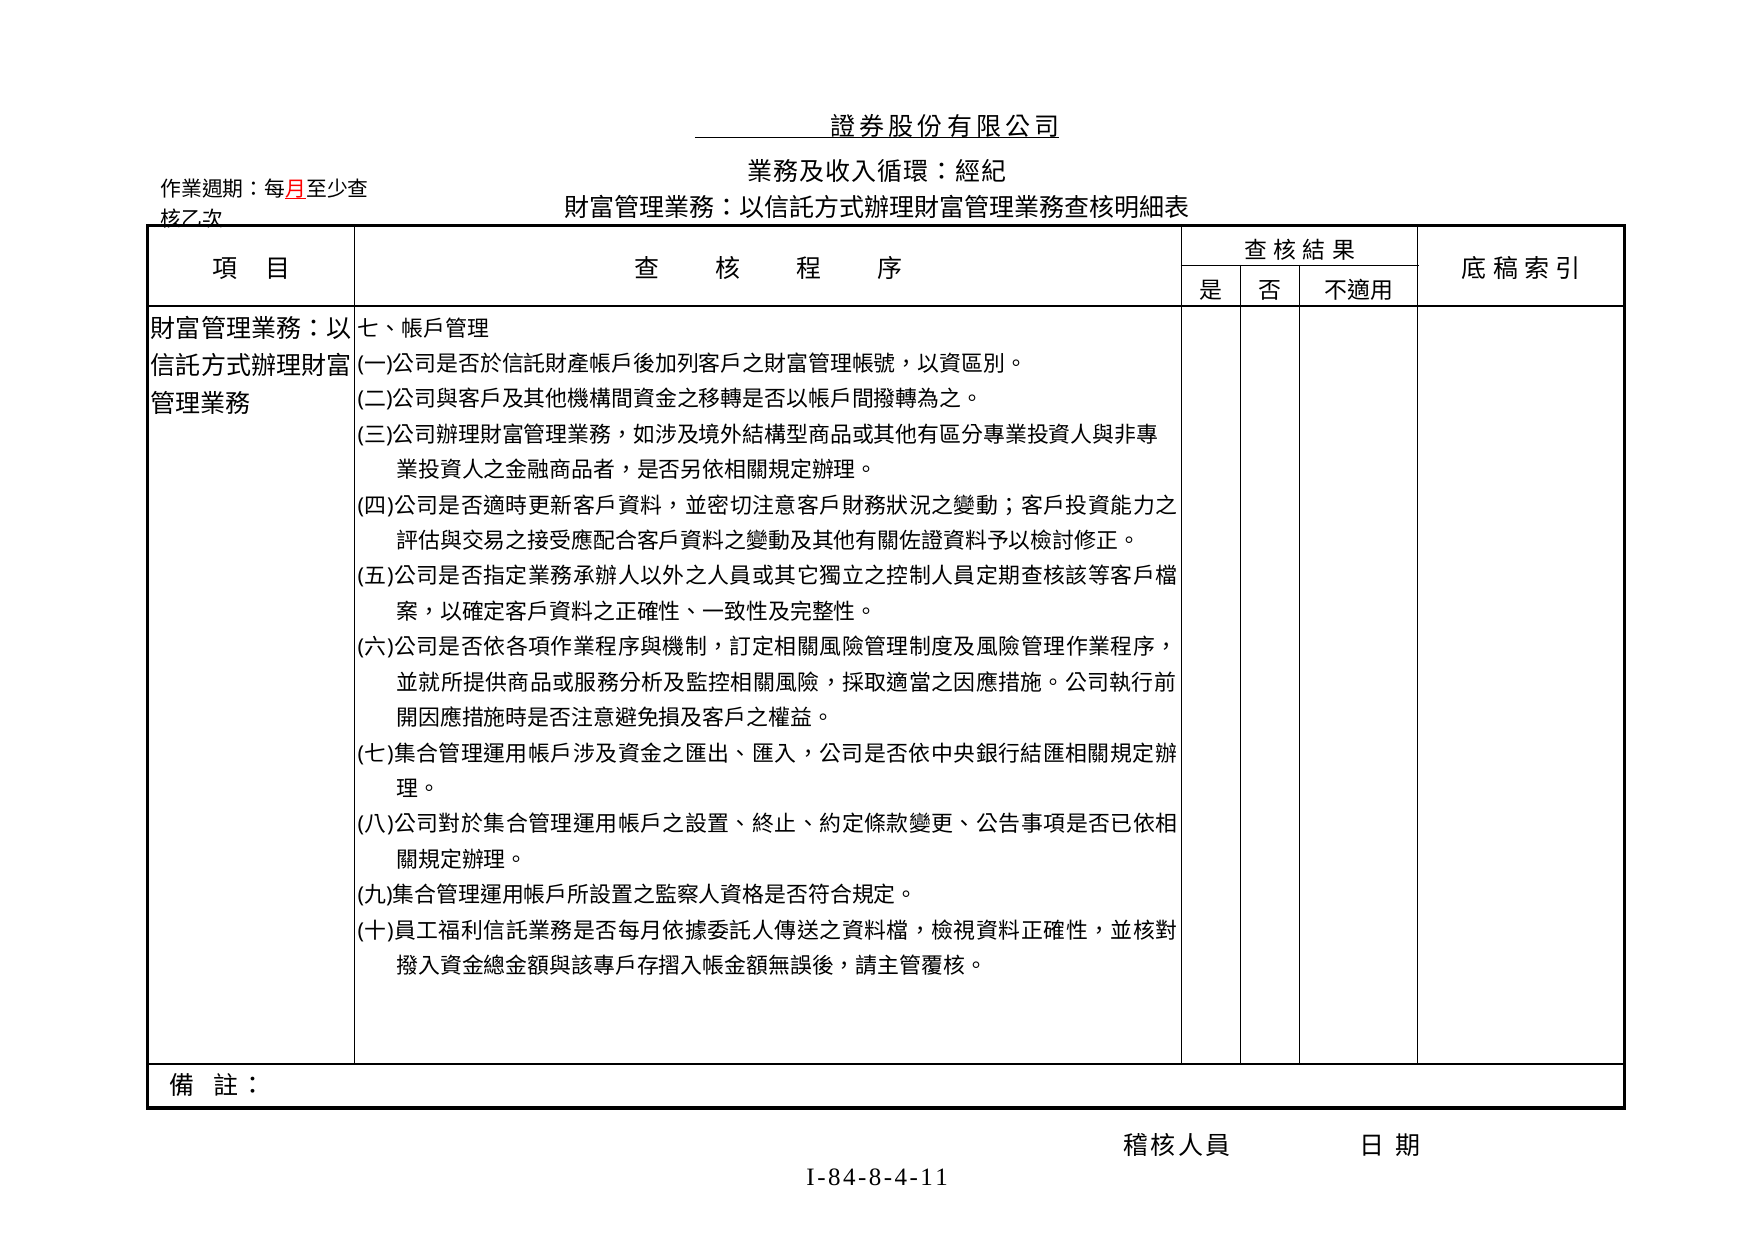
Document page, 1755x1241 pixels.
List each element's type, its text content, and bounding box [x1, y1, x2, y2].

table_header 底稿索引 [1418, 227, 1623, 305]
text 業務及收入循環：經紀 [148, 152, 1606, 188]
text 稽核人員 日 期 [148, 1110, 1606, 1162]
text 證券股份有限公司 [148, 106, 1606, 143]
table_cell 不適用 [1300, 266, 1417, 305]
table_cell 財富管理業務：以信託方式辦理財富管理業務 [149, 307, 354, 1063]
text 財富管理業務：以信託方式辦理財富管理業務查核明細表 [148, 188, 1606, 224]
table_cell 是 [1182, 266, 1240, 305]
table_cell 否 [1241, 266, 1299, 305]
table_cell [1418, 307, 1623, 1063]
table_header 項 目 [149, 227, 354, 305]
table_cell 七、帳戶管理 (一)公司是否於信託財產帳戶後加列客戶之財富管理帳號，以資區別。 (二)公司與客戶及其他機構間資金之移轉是否以帳戶間撥轉為之。 (三)公司辦理財富管理業務，如涉及境外結構型商品或其他有區分專業投資人與非專業投資人之金融商品者，是否另依相關規定辦理。 (四)公司是否適時更新客戶資料，並密切注意客戶財務狀況之變動；客戶投資能力之評估與交易之接受應配合客戶資料之變動及其他有關佐證資料予以檢討修正。 (五)公司是否指定業務承辦人以外之人員或其它獨立之控制人員定期查核該等客戶檔案，以確定客戶資料之正確性、一致性及完整性。 (六)公司是否依各項作業程序與機制，訂定相關風險管理制度及風險管理作業程序，並就所提供商品或服務分析及監控相關風險，採取適當之因應措施。公司執行前開因應措施時是否注意避免損及客戶之權益。 (七)集合管理運用帳戶涉及資金之匯出、匯入，公司是否依中央銀行結匯相關規定辦理。 (八)公司對於集合管理運用帳戶之設置、終止、約定條款變更、公告事項是否已依相關規定辦理。 (九)集合管理運用帳戶所設置之監察人資格是否符合規定。 (十)員工福利信託業務是否每月依據委託人傳送之資料檔，檢視資料正確性，並核對撥入資金總金額與該專戶存摺入帳金額無誤後，請主管覆核。 [355, 307, 1181, 1063]
table_cell [1182, 307, 1240, 1063]
table_cell [1241, 307, 1299, 1063]
table_cell [1300, 307, 1417, 1063]
table_header 查 核 程 序 [355, 227, 1181, 305]
table_header 查核結果 [1182, 227, 1417, 265]
text I-84-8-4-11 [148, 1162, 1606, 1190]
table_cell 備 註： [149, 1065, 1623, 1106]
